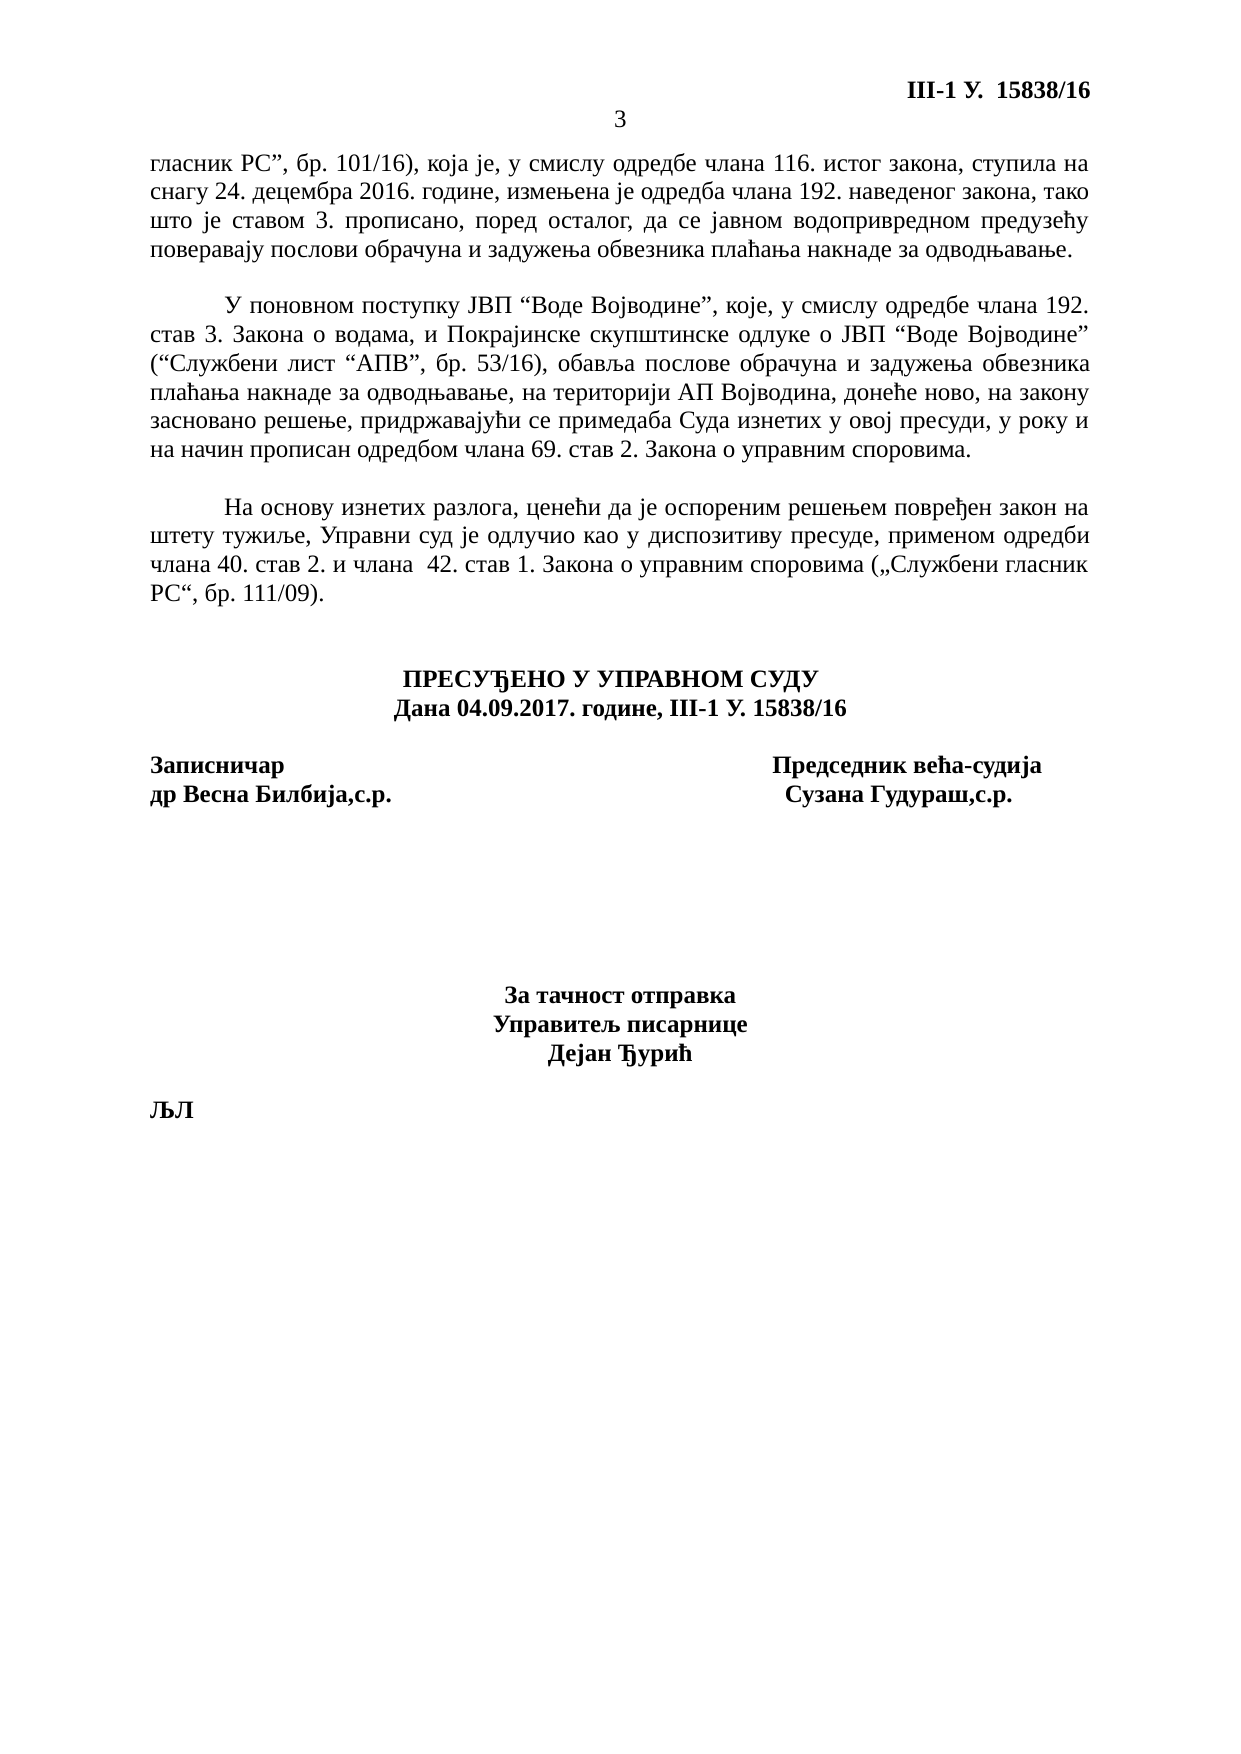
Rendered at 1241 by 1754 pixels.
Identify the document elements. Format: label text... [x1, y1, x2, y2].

text Записничар Председник већа-судија [150, 751, 1090, 779]
text др Весна Билбија,с.р. Сузана Гудураш,с.р. [150, 779, 1090, 808]
text гласник РС”, бр. 101/16), која је, у смислу одредбе члана 116. истог закона, ступила на снагу 24. децембра 2016. године, измењена је одредба члана 192. наведеног закона, тако што је ставом 3. прописано, поред осталог, да се јавном водопривредном предузећу поверавају послови обрачуна и задужења обвезника плаћања накнаде за одводњавање. [150, 148, 1090, 263]
text Дана 04.09.2017. године, III-1 У. 15838/16 [150, 693, 1090, 722]
text У поновном поступку ЈВП “Воде Војводине”, које, у смислу одредбе члана 192. став 3. Закона о водама, и Покрајинске скупштинске одлуке о ЈВП “Воде Војводине” (“Службени лист “АПВ”, бр. 53/16), обавља послове обрачуна и задужења обвезника плаћања накнаде за одводњавање, на територији АП Војводина, донеће ново, на закону засновано решење, придржавајући се примедаба Суда изнетих у овој пресуди, у року и на начин прописан одредбом члана 69. став 2. Закона о управним споровима. [150, 291, 1090, 463]
text За тачност отправка [150, 981, 1090, 1009]
text ПРЕСУЂЕНО У УПРАВНОМ СУДУ [297, 664, 1090, 693]
text ЉЛ [150, 1096, 1090, 1124]
text На основу изнетих разлога, ценећи да је оспореним решењем повређен закон на штету тужиље, Управни суд је одлучио као у диспозитиву пресуде, применом одредби члана 40. став 2. и члана 42. став 1. Закона о управним споровима („Службени гласник РС“, бр. 111/09). [150, 492, 1090, 607]
text Управитељ писарнице [150, 1009, 1090, 1038]
text Дејан Ђурић [150, 1038, 1090, 1067]
